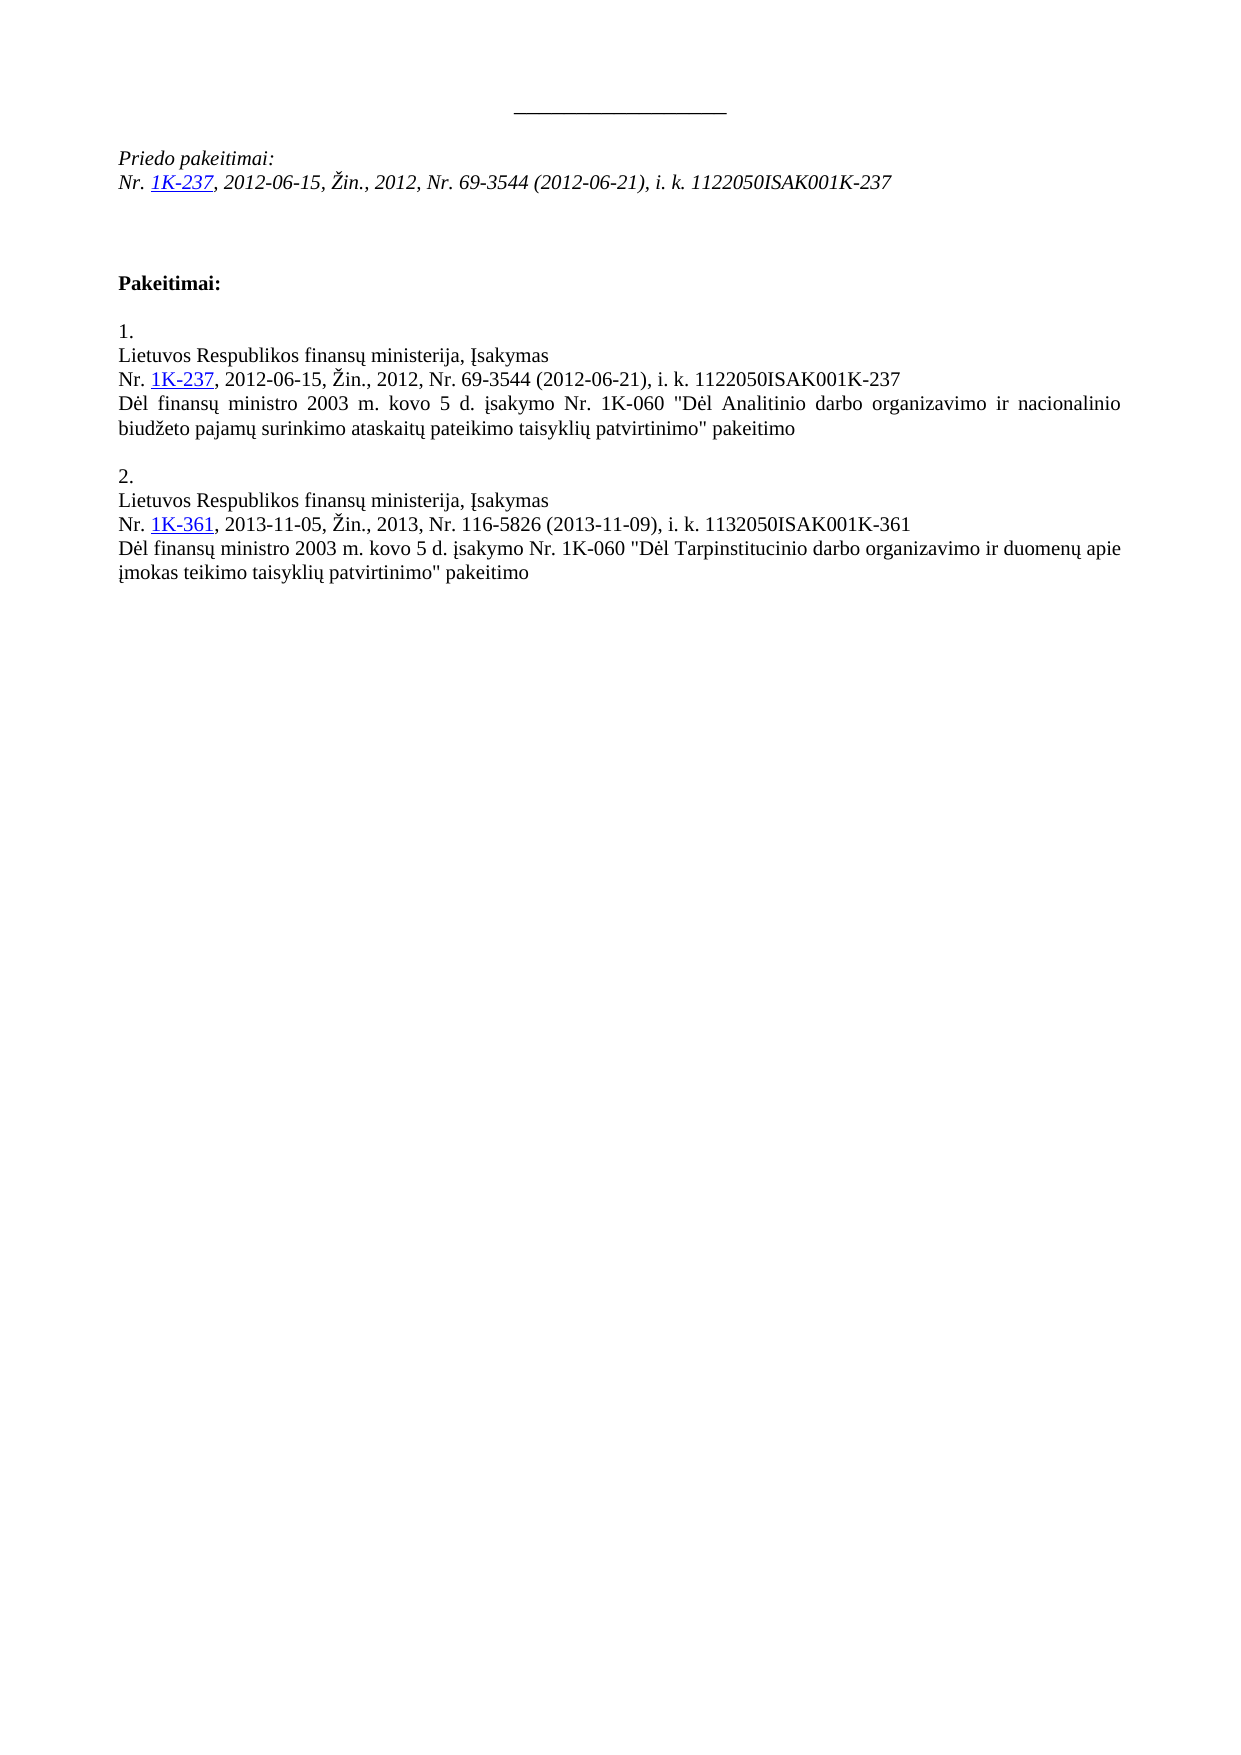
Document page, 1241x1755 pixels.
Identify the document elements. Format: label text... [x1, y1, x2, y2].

text Pakeitimai: [118, 271, 1122, 295]
text Nr. 1K-237, 2012-06-15, Žin., 2012, Nr. 69-3544 (2012-06-21), i. k. 1122050ISAK001K-237 [118, 170, 1122, 194]
text Lietuvos Respublikos finansų ministerija, Įsakymas [118, 488, 1122, 512]
text 2. [118, 463, 1122, 488]
text Priedo pakeitimai: [118, 146, 1122, 170]
text Lietuvos Respublikos finansų ministerija, Įsakymas [118, 343, 1122, 367]
text Nr. 1K-237, 2012-06-15, Žin., 2012, Nr. 69-3544 (2012-06-21), i. k. 1122050ISAK001K-237 [118, 367, 1122, 391]
text Nr. 1K-361, 2013-11-05, Žin., 2013, Nr. 116-5826 (2013-11-09), i. k. 1132050ISAK001K-361 [118, 512, 1122, 536]
text Dėl finansų ministro 2003 m. kovo 5 d. įsakymo Nr. 1K-060 "Dėl Tarpinstitucinio darbo organizavimo ir duomenų apie įmokas teikimo taisyklių patvirtinimo" pakeitimo [118, 536, 1122, 584]
text 1. [118, 319, 1122, 343]
text Dėl finansų ministro 2003 m. kovo 5 d. įsakymo Nr. 1K-060 "Dėl Analitinio darbo organizavimo ir nacionalinio biudžeto pajamų surinkimo ataskaitų pateikimo taisyklių patvirtinimo" pakeitimo [118, 391, 1122, 439]
text _________________ [118, 88, 1122, 117]
